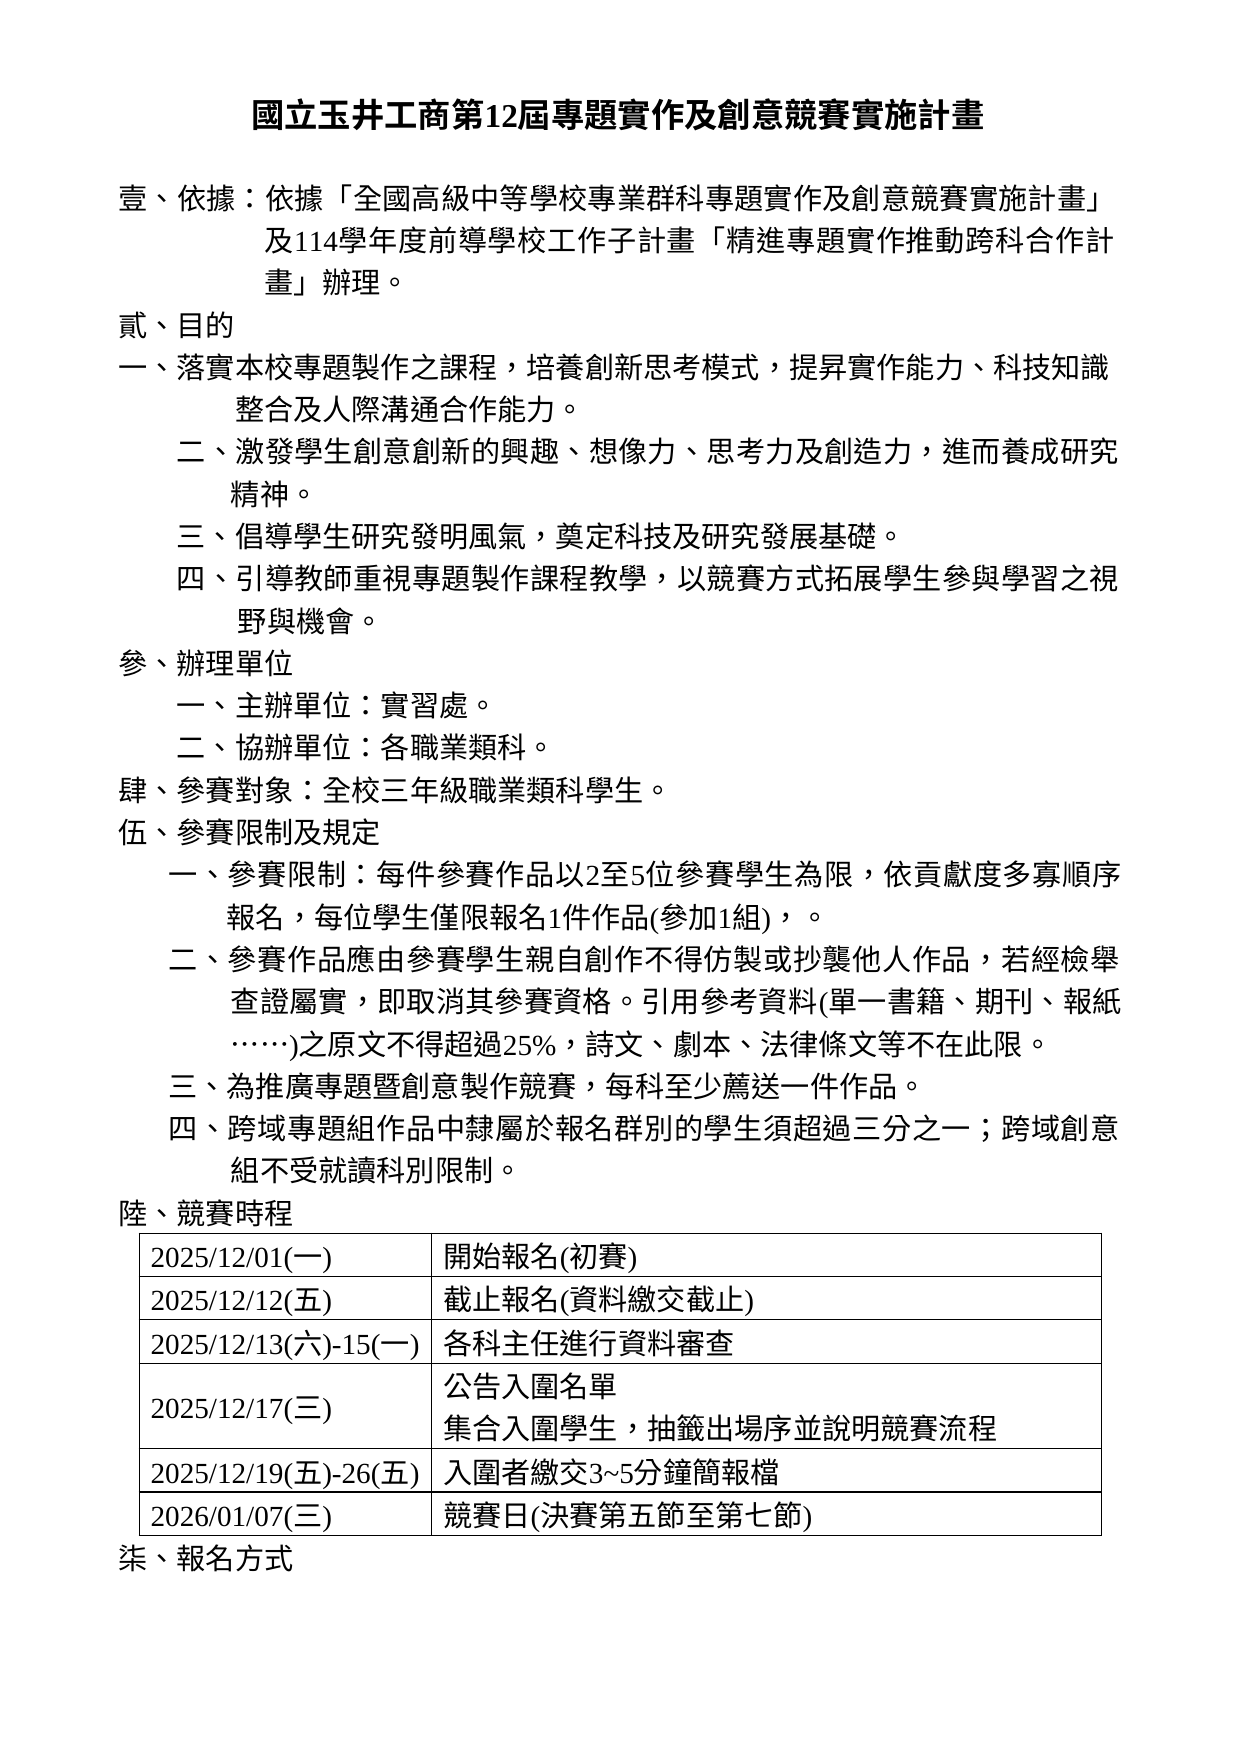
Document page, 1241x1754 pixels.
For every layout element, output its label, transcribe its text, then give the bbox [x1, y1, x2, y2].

text 陸、競賽時程 [118, 1190, 1015, 1232]
table_header 開始報名(初賽) [432, 1234, 1101, 1276]
text 四、跨域專題組作品中隸屬於報名群別的學生須超過三分之一；跨域創意組不受就讀科別限制。 [168, 1106, 1122, 1190]
table_cell 2025/12/13(六)-15(一) [140, 1320, 431, 1362]
text 肆、參賽對象：全校三年級職業類科學生。 [118, 767, 1015, 809]
text 四、引導教師重視專題製作課程教學，以競賽方式拓展學生參與學習之視野與機會。 [177, 556, 1122, 640]
text 二、協辦單位：各職業類科。 [118, 725, 1015, 767]
table_cell 公告入圍名單 集合入圍學生，抽籤出場序並說明競賽流程 [432, 1364, 1101, 1448]
text 一、主辦單位：實習處。 [118, 683, 1015, 725]
table_cell 入圍者繳交3~5分鐘簡報檔 [432, 1449, 1101, 1491]
text 二、激發學生創意創新的興趣、想像力、思考力及創造力，進而養成研究精神。 [177, 429, 1122, 513]
text 柒、報名方式 [118, 1536, 1015, 1578]
table_cell 2026/01/07(三) [140, 1493, 431, 1535]
table_cell 2025/12/19(五)-26(五) [140, 1449, 431, 1491]
table_cell 2025/12/17(三) [140, 1364, 431, 1448]
text 三、為推廣專題暨創意製作競賽，每科至少薦送一件作品。 [168, 1063, 1122, 1106]
table_cell 各科主任進行資料審查 [432, 1320, 1101, 1362]
text 一、落實本校專題製作之課程，培養創新思考模式，提昇實作能力、科技知識整合及人際溝通合作能力。 [118, 344, 1118, 429]
table_cell 截止報名(資料繳交截止) [432, 1277, 1101, 1319]
table_header 2025/12/01(一) [140, 1234, 431, 1276]
text 三、倡導學生研究發明風氣，奠定科技及研究發展基礎。 [118, 513, 1122, 556]
table_cell 競賽日(決賽第五節至第七節) [432, 1493, 1101, 1535]
text 國立玉井工商第12屆專題實作及創意競賽實施計畫 [118, 89, 1117, 137]
text 貳、目的 [118, 302, 1015, 344]
text 伍、參賽限制及規定 [118, 809, 1015, 852]
text 二、參賽作品應由參賽學生親自創作不得仿製或抄襲他人作品，若經檢舉查證屬實，即取消其參賽資格。引用參考資料(單一書籍、期刊、報紙……)之原文不得超過25%，詩文、劇本、法律條文等不在此限。 [168, 936, 1122, 1063]
text 一、參賽限制：每件參賽作品以2至5位參賽學生為限，依貢獻度多寡順序報名，每位學生僅限報名1件作品(參加1組)，。 [168, 852, 1122, 936]
table_cell 2025/12/12(五) [140, 1277, 431, 1319]
text 壹、依據：依據「全國高級中等學校專業群科專題實作及創意競賽實施計畫」及114學年度前導學校工作子計畫「精進專題實作推動跨科合作計畫」辦理。 [118, 175, 1117, 302]
text 參、辦理單位 [118, 640, 1015, 683]
